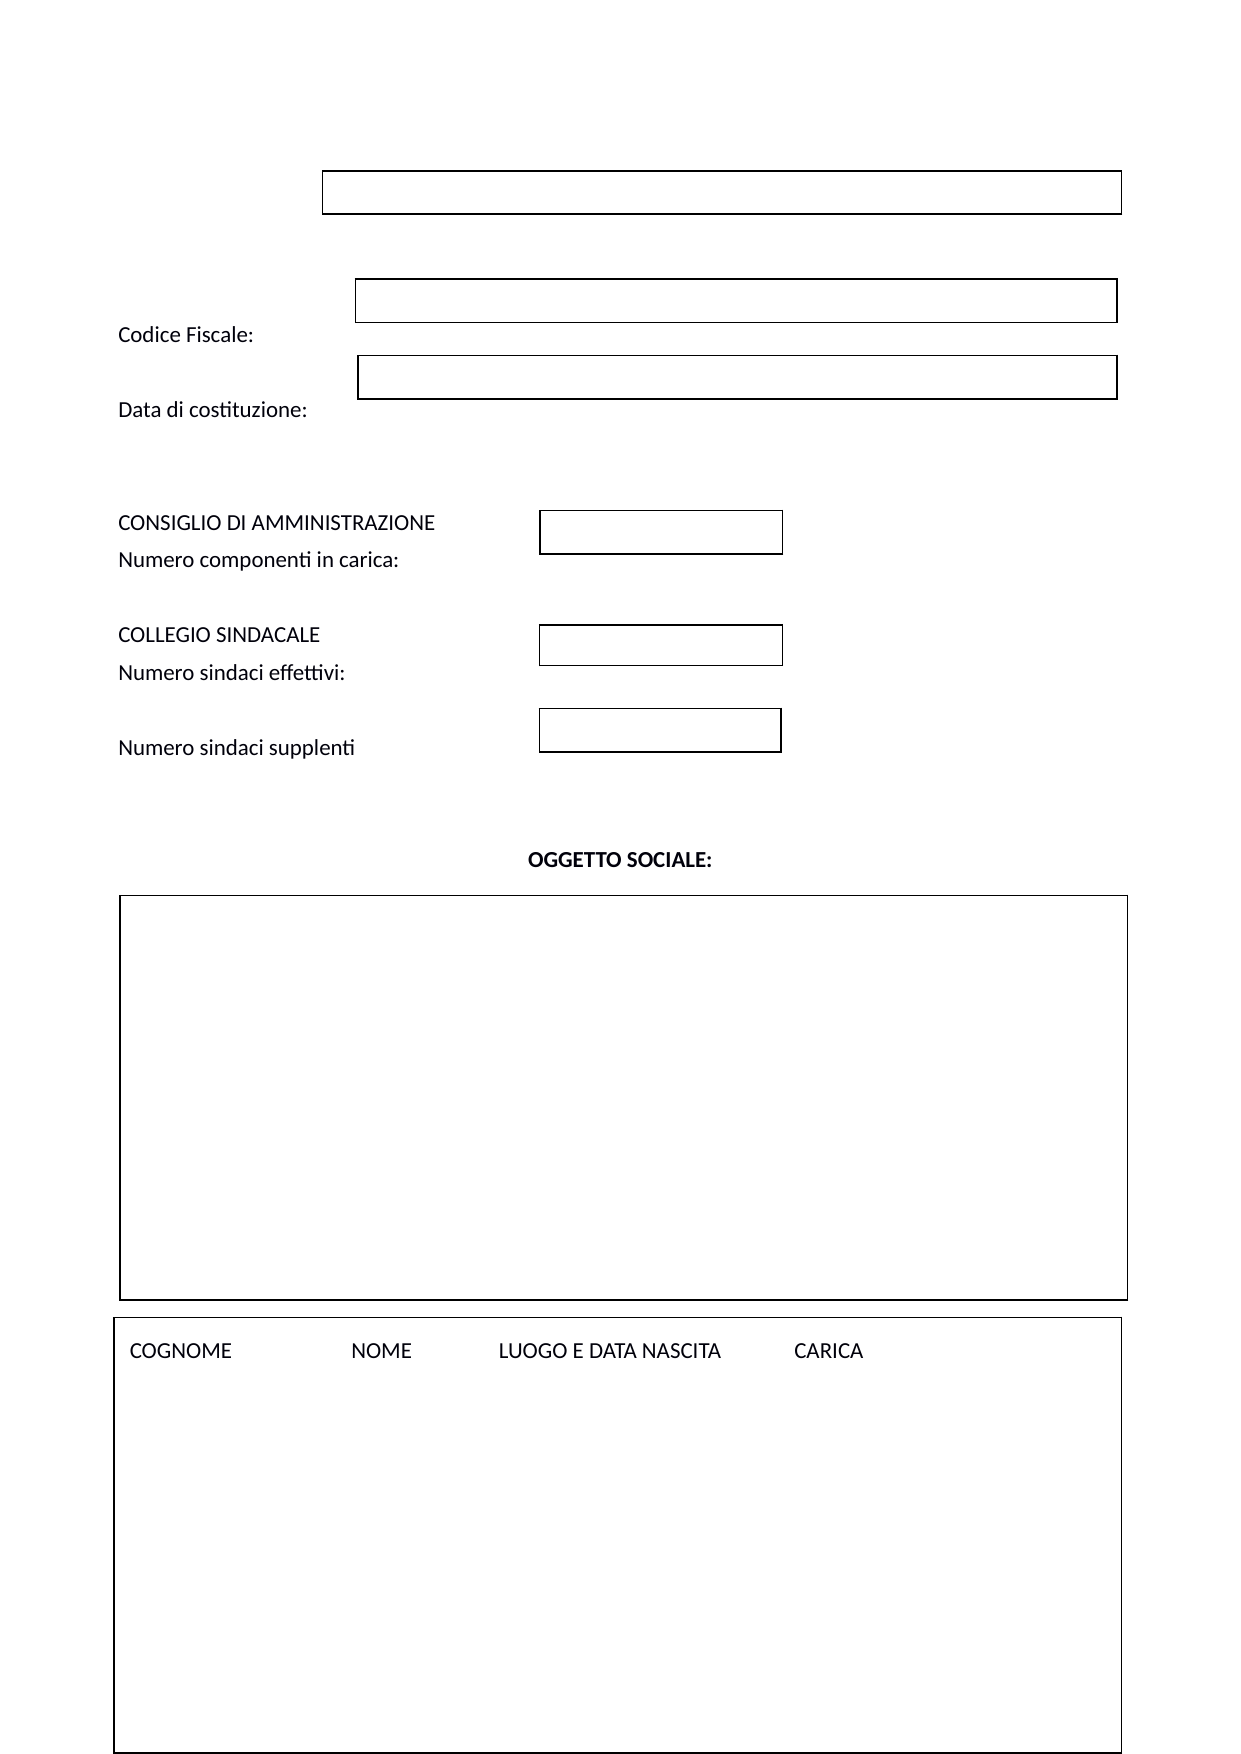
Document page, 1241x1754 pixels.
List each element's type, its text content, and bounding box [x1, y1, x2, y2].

text CONSIGLIO DI AMMINISTRAZIONE [118, 509, 782, 535]
text Numero sindaci supplenti [118, 735, 1122, 760]
text [783, 510, 1122, 535]
text COGNOME NOME LUOGO E DATA NASCITA CARICA [129, 1338, 1106, 1363]
text COLLEGIO SINDACALE [118, 623, 782, 648]
text Numero componenti in carica: [118, 548, 1122, 573]
text [541, 511, 782, 553]
text [540, 626, 782, 665]
text OGGETTO SOCIALE: [118, 848, 1122, 873]
text Numero sindaci effettivi: [118, 660, 1122, 685]
text Data di costituzione: [118, 398, 1122, 423]
text Codice Fiscale: [118, 323, 1122, 348]
text [783, 623, 1122, 648]
